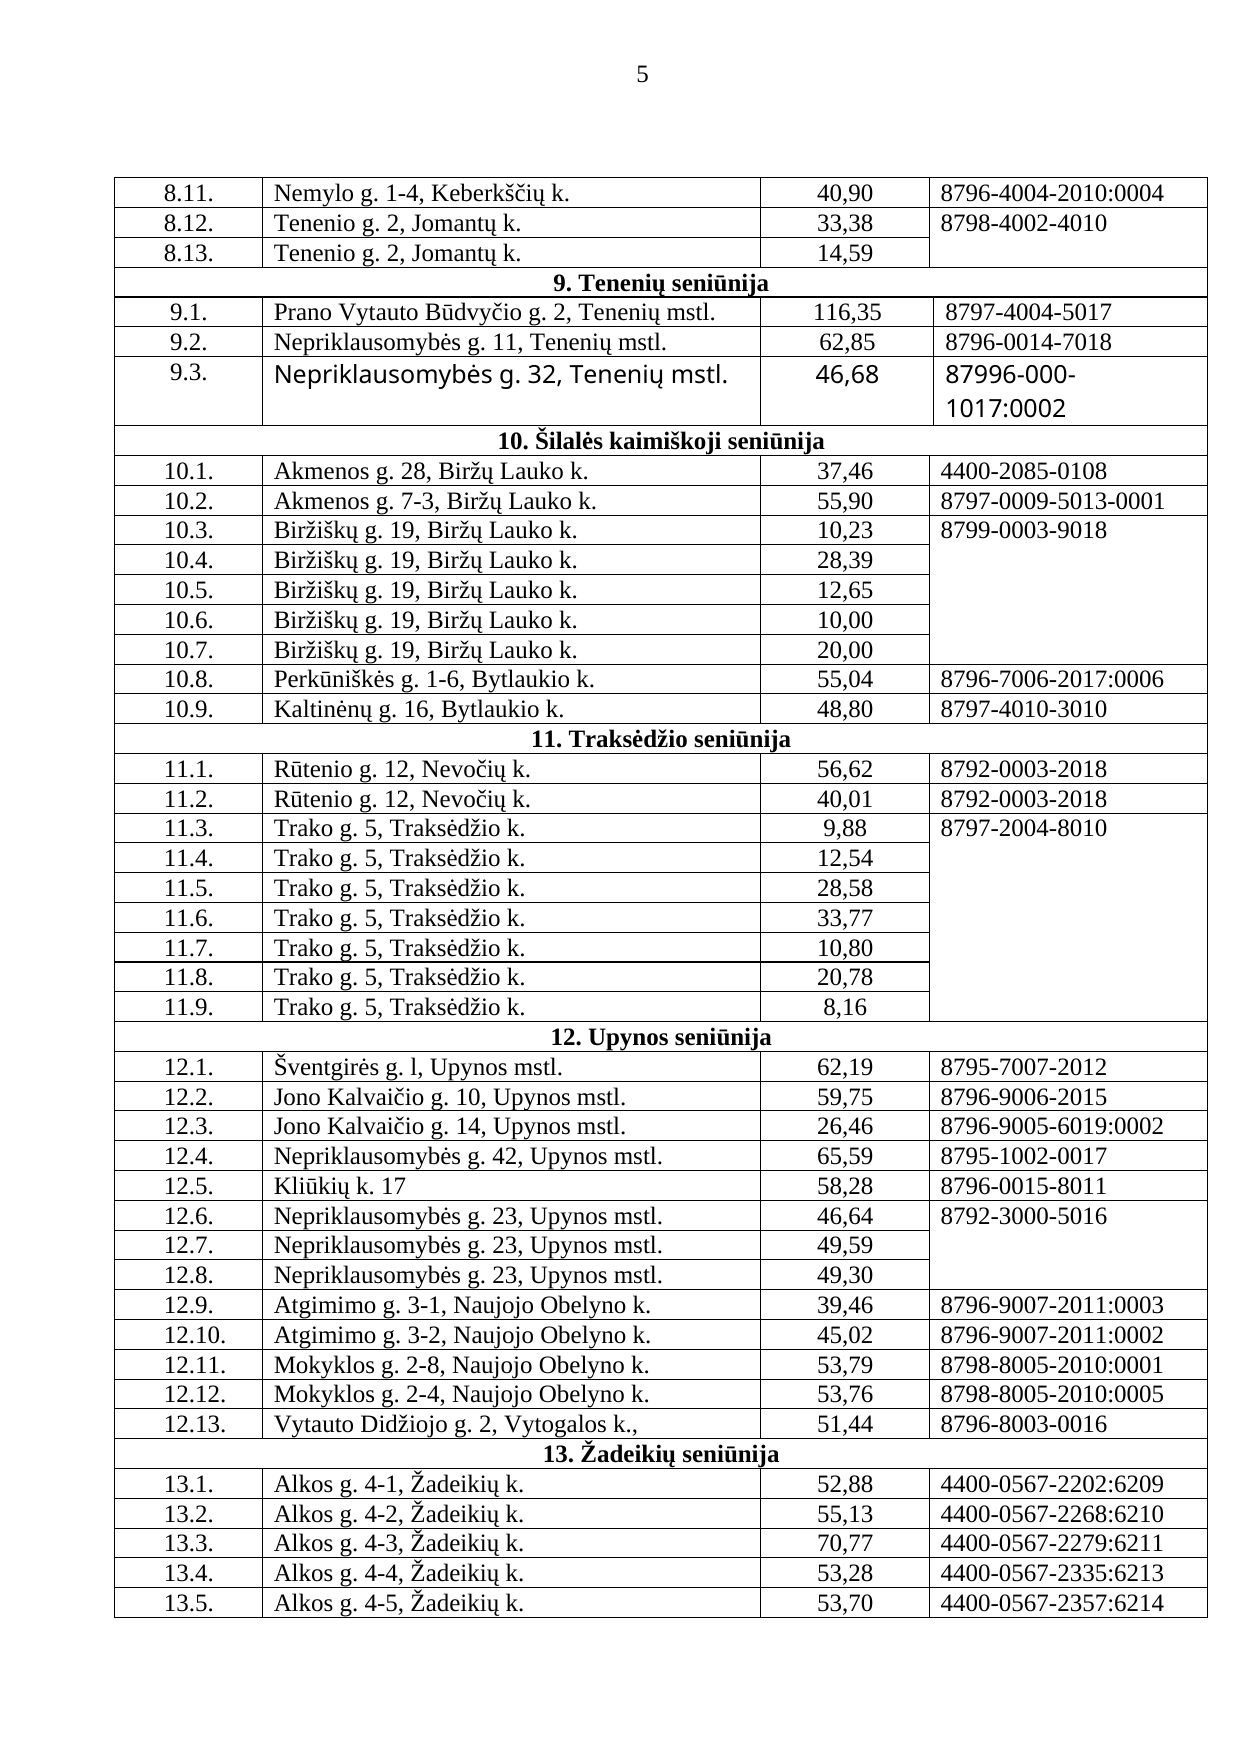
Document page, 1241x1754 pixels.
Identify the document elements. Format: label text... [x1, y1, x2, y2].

table_cell 11.1. [115, 754, 262, 783]
table_cell 8792-0003-2018 [930, 784, 1207, 812]
table_cell 33,38 [761, 208, 929, 237]
table_cell 58,28 [761, 1171, 929, 1200]
table_cell 70,77 [761, 1529, 929, 1557]
table_cell 11.6. [115, 903, 262, 932]
table_cell 8796-7006-2017:0006 [930, 665, 1207, 693]
table_cell 8795-7007-2012 [930, 1052, 1207, 1081]
table_cell 8.12. [115, 208, 262, 237]
table_cell Akmenos g. 28, Biržų Lauko k. [263, 456, 760, 485]
table_cell 12.11. [115, 1350, 262, 1378]
table_cell 13. Žadeikių seniūnija [115, 1439, 1207, 1468]
table_cell Biržiškų g. 19, Biržų Lauko k. [263, 635, 760, 663]
table_cell 8796-0014-7018 [934, 327, 1207, 356]
table_cell 28,39 [761, 545, 929, 574]
table_cell 51,44 [761, 1409, 929, 1438]
table_cell 8796-9007-2011:0002 [930, 1320, 1207, 1349]
table_cell 12.13. [115, 1409, 262, 1438]
table_cell Nemylo g. 1-4, Keberkščių k. [263, 178, 760, 207]
table_cell 13.1. [115, 1469, 262, 1498]
table_cell 13.4. [115, 1558, 262, 1587]
table_cell Biržiškų g. 19, Biržų Lauko k. [263, 605, 760, 634]
table_cell 10.5. [115, 575, 262, 604]
table_cell 4400-0567-2279:6211 [930, 1529, 1207, 1557]
table_cell 10,00 [761, 605, 929, 634]
table_cell 12.1. [115, 1052, 262, 1081]
table_cell 12,65 [761, 575, 929, 604]
table_cell 13.2. [115, 1499, 262, 1527]
table_cell 12. Upynos seniūnija [115, 1022, 1207, 1051]
table_cell 11.2. [115, 784, 262, 812]
table_cell 12.3. [115, 1111, 262, 1140]
table_cell Tenenio g. 2, Jomantų k. [263, 238, 760, 267]
table_cell 10,80 [761, 933, 929, 961]
table_cell 8.11. [115, 178, 262, 207]
table_cell 4400-0567-2357:6214 [930, 1588, 1207, 1617]
table_cell 10.1. [115, 456, 262, 485]
table_cell 8798-4002-4010 [930, 208, 1207, 267]
table_cell 12.10. [115, 1320, 262, 1349]
table_cell 49,59 [761, 1231, 929, 1259]
table_cell 55,04 [761, 665, 929, 693]
table_cell Šventgirės g. l, Upynos mstl. [263, 1052, 760, 1081]
table_cell 8796-9006-2015 [930, 1082, 1207, 1110]
table_cell 10. Šilalės kaimiškoji seniūnija [115, 426, 1207, 455]
table_cell 10.9. [115, 694, 262, 723]
table_cell 40,01 [761, 784, 929, 812]
table_cell 12.8. [115, 1260, 262, 1289]
table_cell 8796-9005-6019:0002 [930, 1111, 1207, 1140]
table_cell 14,59 [761, 238, 929, 267]
table_cell 55,13 [761, 1499, 929, 1527]
table_cell 8.13. [115, 238, 262, 267]
table_cell 20,00 [761, 635, 929, 663]
table_cell 9.2. [115, 327, 262, 356]
table_cell 8792-0003-2018 [930, 754, 1207, 783]
table_cell 4400-0567-2335:6213 [930, 1558, 1207, 1587]
table_cell 62,19 [761, 1052, 929, 1081]
table_cell 12.6. [115, 1201, 262, 1229]
table_cell Biržiškų g. 19, Biržų Lauko k. [263, 575, 760, 604]
table_cell 39,46 [761, 1290, 929, 1319]
table_cell 11.7. [115, 933, 262, 961]
table_cell 53,76 [761, 1380, 929, 1408]
table_cell 8796-9007-2011:0003 [930, 1290, 1207, 1319]
table_cell Atgimimo g. 3-2, Naujojo Obelyno k. [263, 1320, 760, 1349]
table_cell 8797-4010-3010 [930, 694, 1207, 723]
table_cell Nepriklausomybės g. 23, Upynos mstl. [263, 1260, 760, 1289]
table_cell 53,70 [761, 1588, 929, 1617]
table_cell Perkūniškės g. 1-6, Bytlaukio k. [263, 665, 760, 693]
table_cell 8797-4004-5017 [934, 298, 1207, 326]
table_cell 10.4. [115, 545, 262, 574]
table_cell 4400-2085-0108 [930, 456, 1207, 485]
table_cell 33,77 [761, 903, 929, 932]
table_cell Kaltinėnų g. 16, Bytlaukio k. [263, 694, 760, 723]
table_cell 40,90 [761, 178, 929, 207]
table_cell 45,02 [761, 1320, 929, 1349]
table_cell 62,85 [761, 327, 933, 356]
table_cell Trako g. 5, Traksėdžio k. [263, 843, 760, 872]
table_cell 12.5. [115, 1171, 262, 1200]
table_cell Alkos g. 4-1, Žadeikių k. [263, 1469, 760, 1498]
table_cell 48,80 [761, 694, 929, 723]
table_cell Rūtenio g. 12, Nevočių k. [263, 754, 760, 783]
table_cell 12,54 [761, 843, 929, 872]
table_cell 12.2. [115, 1082, 262, 1110]
table_cell 53,28 [761, 1558, 929, 1587]
table_cell 11.9. [115, 992, 262, 1021]
table_cell Mokyklos g. 2-8, Naujojo Obelyno k. [263, 1350, 760, 1378]
table_cell 10.6. [115, 605, 262, 634]
table_cell 20,78 [761, 963, 929, 991]
table_cell 53,79 [761, 1350, 929, 1378]
table_cell Trako g. 5, Traksėdžio k. [263, 873, 760, 902]
table_cell 8,16 [761, 992, 929, 1021]
table_cell 8798-8005-2010:0005 [930, 1380, 1207, 1408]
table_cell Nepriklausomybės g. 32, Tenenių mstl. [263, 357, 760, 425]
table_cell 52,88 [761, 1469, 929, 1498]
table_cell 9.3. [115, 357, 262, 425]
table_cell Trako g. 5, Traksėdžio k. [263, 814, 760, 842]
table_cell 10,23 [761, 516, 929, 544]
table_cell 8797-2004-8010 [930, 814, 1207, 1021]
table_cell 46,64 [761, 1201, 929, 1229]
table_cell Rūtenio g. 12, Nevočių k. [263, 784, 760, 812]
table_cell Jono Kalvaičio g. 10, Upynos mstl. [263, 1082, 760, 1110]
table_cell 49,30 [761, 1260, 929, 1289]
table_cell 11.8. [115, 963, 262, 991]
table_cell 11.4. [115, 843, 262, 872]
table_cell Trako g. 5, Traksėdžio k. [263, 992, 760, 1021]
table_cell Biržiškų g. 19, Biržų Lauko k. [263, 516, 760, 544]
table_cell 8798-8005-2010:0001 [930, 1350, 1207, 1378]
table_cell 10.3. [115, 516, 262, 544]
table_cell 55,90 [761, 486, 929, 514]
table_cell Biržiškų g. 19, Biržų Lauko k. [263, 545, 760, 574]
table_cell 116,35 [761, 298, 933, 326]
table_cell 9.1. [115, 298, 262, 326]
table_cell 46,68 [761, 357, 933, 425]
table_cell 9,88 [761, 814, 929, 842]
table_cell 10.2. [115, 486, 262, 514]
table_cell 12.4. [115, 1141, 262, 1170]
table_cell 11.3. [115, 814, 262, 842]
table_cell Trako g. 5, Traksėdžio k. [263, 933, 760, 961]
table_cell Nepriklausomybės g. 11, Tenenių mstl. [263, 327, 760, 356]
table_cell Nepriklausomybės g. 23, Upynos mstl. [263, 1231, 760, 1259]
table_cell 11.5. [115, 873, 262, 902]
table_cell 8799-0003-9018 [930, 516, 1207, 663]
table_cell Tenenio g. 2, Jomantų k. [263, 208, 760, 237]
table_cell Trako g. 5, Traksėdžio k. [263, 903, 760, 932]
table_cell 8797-0009-5013-0001 [930, 486, 1207, 514]
table_cell Jono Kalvaičio g. 14, Upynos mstl. [263, 1111, 760, 1140]
table_cell 59,75 [761, 1082, 929, 1110]
table_cell Trako g. 5, Traksėdžio k. [263, 963, 760, 991]
table_cell Nepriklausomybės g. 23, Upynos mstl. [263, 1201, 760, 1229]
table_cell 13.5. [115, 1588, 262, 1617]
table_cell 10.8. [115, 665, 262, 693]
table_cell Akmenos g. 7-3, Biržų Lauko k. [263, 486, 760, 514]
table_cell 12.9. [115, 1290, 262, 1319]
table_cell 37,46 [761, 456, 929, 485]
table_cell Alkos g. 4-2, Žadeikių k. [263, 1499, 760, 1527]
table_cell Alkos g. 4-5, Žadeikių k. [263, 1588, 760, 1617]
table_cell 56,62 [761, 754, 929, 783]
table_cell 65,59 [761, 1141, 929, 1170]
table_cell Kliūkių k. 17 [263, 1171, 760, 1200]
table_cell 87996-000-1017:0002 [934, 357, 1207, 425]
table_cell 8796-0015-8011 [930, 1171, 1207, 1200]
table_cell Atgimimo g. 3-1, Naujojo Obelyno k. [263, 1290, 760, 1319]
table_cell 12.7. [115, 1231, 262, 1259]
table_cell Nepriklausomybės g. 42, Upynos mstl. [263, 1141, 760, 1170]
table_cell Prano Vytauto Būdvyčio g. 2, Tenenių mstl. [263, 298, 760, 326]
table_cell 8792-3000-5016 [930, 1201, 1207, 1289]
table_cell 13.3. [115, 1529, 262, 1557]
table_cell 4400-0567-2268:6210 [930, 1499, 1207, 1527]
table_cell 26,46 [761, 1111, 929, 1140]
table_cell 10.7. [115, 635, 262, 663]
table_cell 8795-1002-0017 [930, 1141, 1207, 1170]
table_cell Mokyklos g. 2-4, Naujojo Obelyno k. [263, 1380, 760, 1408]
table_cell 9. Tenenių seniūnija [115, 268, 1207, 296]
table_cell Alkos g. 4-4, Žadeikių k. [263, 1558, 760, 1587]
table_cell Alkos g. 4-3, Žadeikių k. [263, 1529, 760, 1557]
table_cell 28,58 [761, 873, 929, 902]
table_cell 11. Traksėdžio seniūnija [115, 724, 1207, 753]
table_cell 4400-0567-2202:6209 [930, 1469, 1207, 1498]
table_cell 8796-8003-0016 [930, 1409, 1207, 1438]
table_cell 8796-4004-2010:0004 [930, 178, 1207, 207]
table_cell Vytauto Didžiojo g. 2, Vytogalos k., [263, 1409, 760, 1438]
table_cell 12.12. [115, 1380, 262, 1408]
